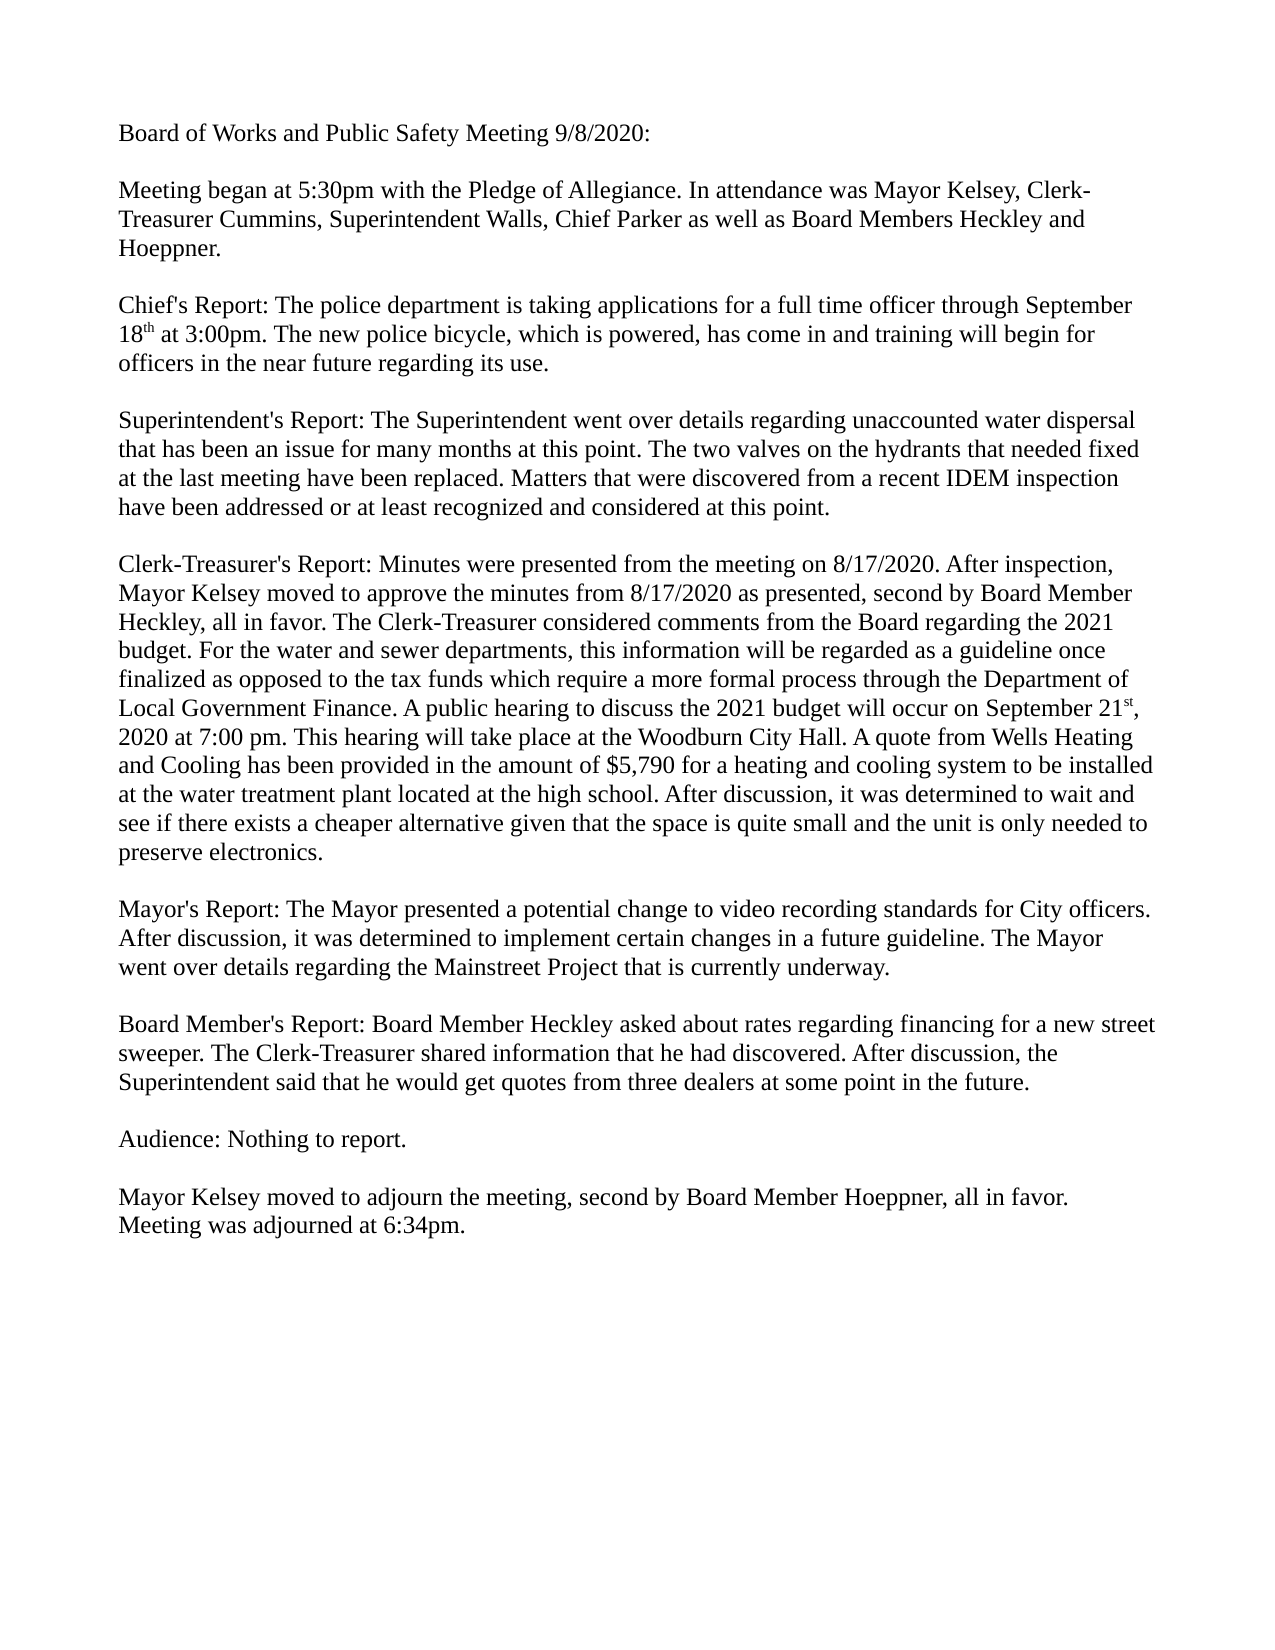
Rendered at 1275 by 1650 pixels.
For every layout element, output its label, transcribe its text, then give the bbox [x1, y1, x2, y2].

text Board Member's Report: Board Member Heckley asked about rates regarding financing for a new street sweeper. The Clerk-Treasurer shared information that he had discovered. After discussion, the Superintendent said that he would get quotes from three dealers at some point in the future. [118, 1009, 1157, 1096]
text Mayor Kelsey moved to adjourn the meeting, second by Board Member Hoeppner, all in favor. Meeting was adjourned at 6:34pm. [118, 1182, 1157, 1239]
text Meeting began at 5:30pm with the Pledge of Allegiance. In attendance was Mayor Kelsey, Clerk-Treasurer Cummins, Superintendent Walls, Chief Parker as well as Board Members Heckley and Hoeppner. [118, 176, 1157, 262]
text Superintendent's Report: The Superintendent went over details regarding unaccounted water dispersal that has been an issue for many months at this point. The two valves on the hydrants that needed fixed at the last meeting have been replaced. Matters that were discovered from a recent IDEM inspection have been addressed or at least recognized and considered at this point. [118, 406, 1157, 521]
text Board of Works and Public Safety Meeting 9/8/2020: [118, 118, 1157, 147]
text Mayor's Report: The Mayor presented a potential change to video recording standards for City officers. After discussion, it was determined to implement certain changes in a future guideline. The Mayor went over details regarding the Mainstreet Project that is currently underway. [118, 894, 1157, 981]
text Chief's Report: The police department is taking applications for a full time officer through September 18th at 3:00pm. The new police bicycle, which is powered, has come in and training will begin for officers in the near future regarding its use. [118, 291, 1157, 377]
text Audience: Nothing to report. [118, 1124, 1157, 1153]
text Clerk-Treasurer's Report: Minutes were presented from the meeting on 8/17/2020. After inspection, Mayor Kelsey moved to approve the minutes from 8/17/2020 as presented, second by Board Member Heckley, all in favor. The Clerk-Treasurer considered comments from the Board regarding the 2021 budget. For the water and sewer departments, this information will be regarded as a guideline once finalized as opposed to the tax funds which require a more formal process through the Department of Local Government Finance. A public hearing to discuss the 2021 budget will occur on September 21st, 2020 at 7:00 pm. This hearing will take place at the Woodburn City Hall. A quote from Wells Heating and Cooling has been provided in the amount of $5,790 for a heating and cooling system to be installed at the water treatment plant located at the high school. After discussion, it was determined to wait and see if there exists a cheaper alternative given that the space is quite small and the unit is only needed to preserve electronics. [118, 549, 1157, 866]
